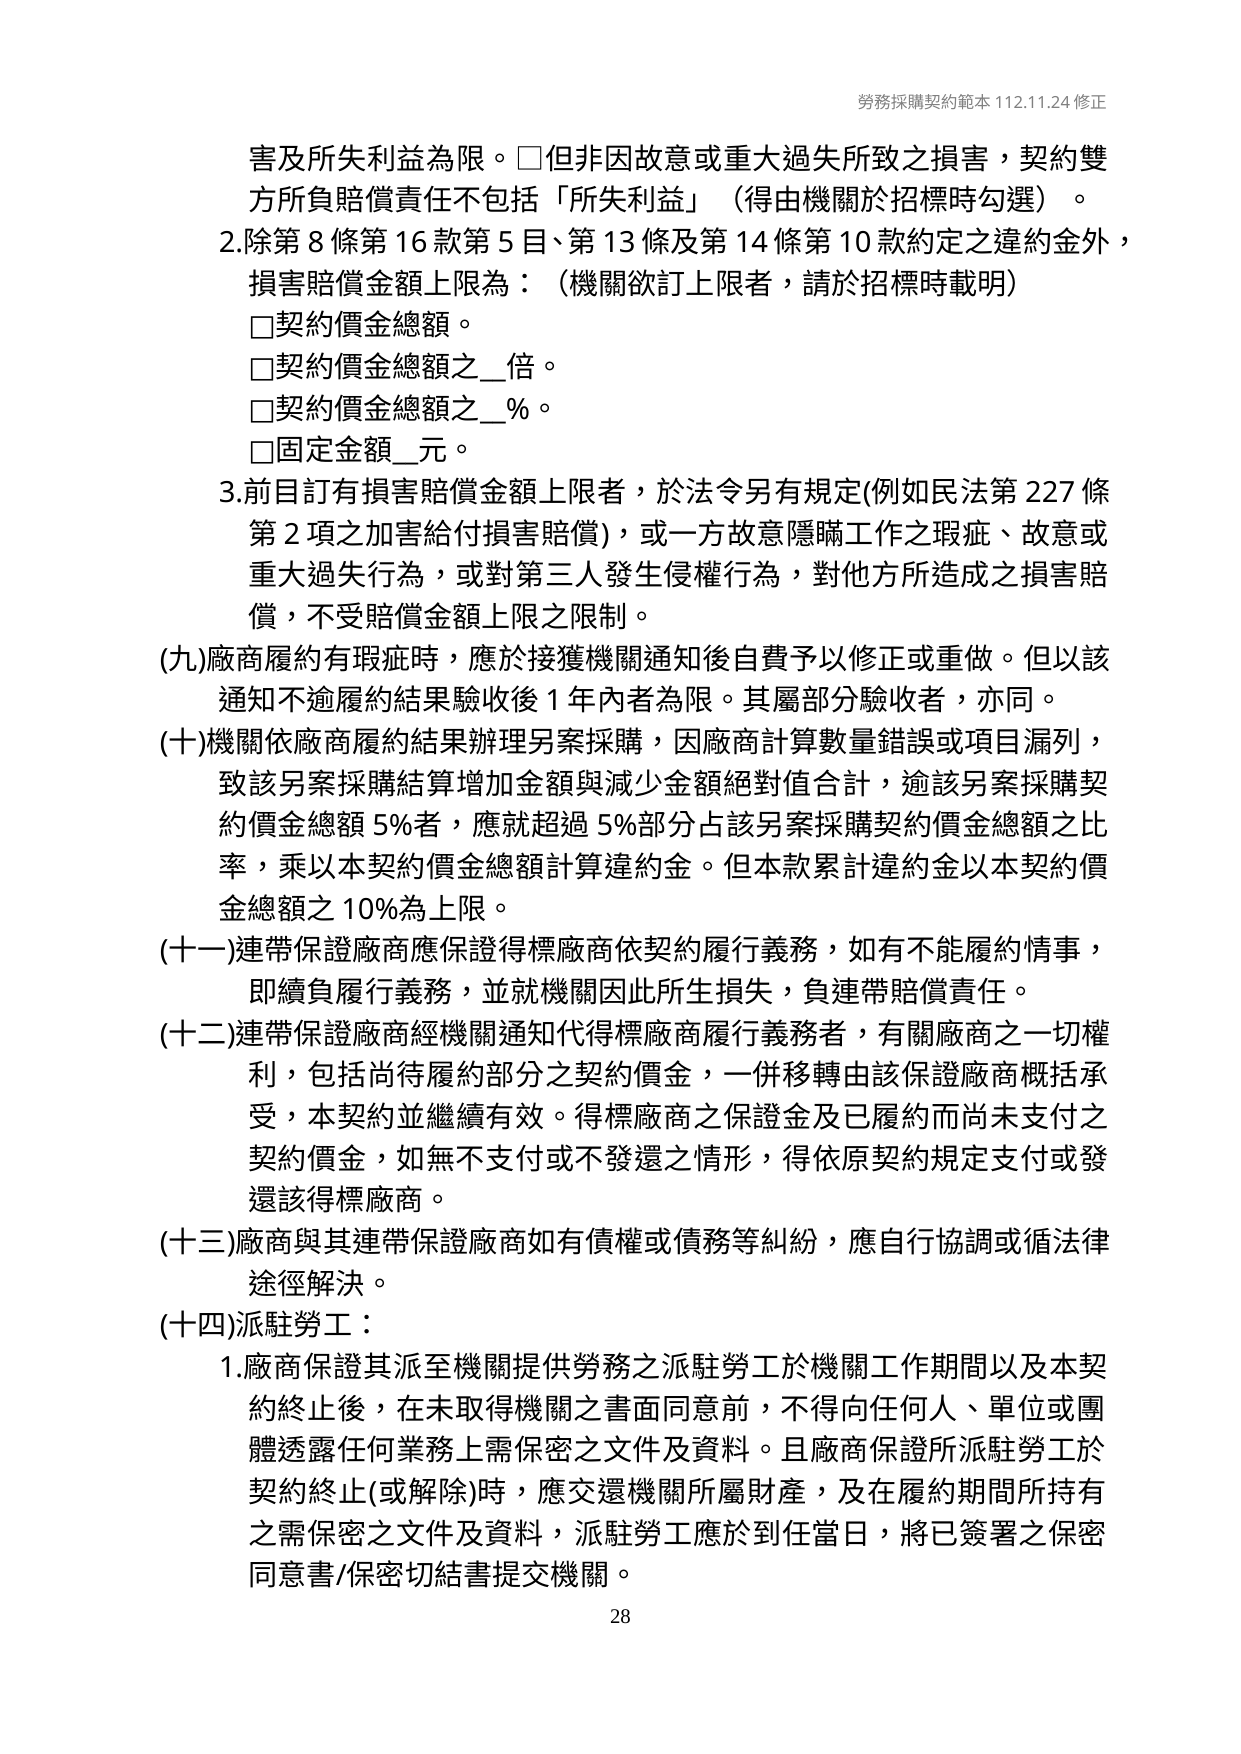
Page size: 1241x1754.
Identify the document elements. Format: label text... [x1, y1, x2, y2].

text □契約價金總額之__倍。 [248, 344, 1110, 386]
text 3.前目訂有損害賠償金額上限者，於法令另有規定(例如民法第227條第2項之加害給付損害賠償)，或一方故意隱瞞工作之瑕疵、故意或重大過失行為，或對第三人發生侵權行為，對他方所造成之損害賠償，不受賠償金額上限之限制。 [218, 469, 1110, 636]
text 2.除第8條第16款第5目、第13條及第14條第10款約定之違約金外，損害賠償金額上限為：（機關欲訂上限者，請於招標時載明） [218, 219, 1110, 302]
text □固定金額__元。 [248, 427, 1110, 469]
text □契約價金總額。 [248, 302, 1110, 344]
text (十)機關依廠商履約結果辦理另案採購，因廠商計算數量錯誤或項目漏列，致該另案採購結算增加金額與減少金額絕對值合計，逾該另案採購契約價金總額5%者，應就超過5%部分占該另案採購契約價金總額之比率，乘以本契約價金總額計算違約金。但本款累計違約金以本契約價金總額之10%為上限。 [159, 719, 1110, 927]
text (十四)派駐勞工： [159, 1302, 1110, 1344]
text 害及所失利益為限。□但非因故意或重大過失所致之損害，契約雙方所負賠償責任不包括「所失利益」（得由機關於招標時勾選）。 [218, 136, 1110, 219]
text (十一)連帶保證廠商應保證得標廠商依契約履行義務，如有不能履約情事，即續負履行義務，並就機關因此所生損失，負連帶賠償責任。 [159, 927, 1110, 1011]
text (十三)廠商與其連帶保證廠商如有債權或債務等糾紛，應自行協調或循法律途徑解決。 [159, 1219, 1110, 1302]
text □契約價金總額之__%。 [248, 386, 1110, 427]
text (十二)連帶保證廠商經機關通知代得標廠商履行義務者，有關廠商之一切權利，包括尚待履約部分之契約價金，一併移轉由該保證廠商概括承受，本契約並繼續有效。得標廠商之保證金及已履約而尚未支付之契約價金，如無不支付或不發還之情形，得依原契約規定支付或發還該得標廠商。 [159, 1011, 1110, 1219]
text (九)廠商履約有瑕疵時，應於接獲機關通知後自費予以修正或重做。但以該通知不逾履約結果驗收後1年內者為限。其屬部分驗收者，亦同。 [159, 636, 1110, 719]
text 1.廠商保證其派至機關提供勞務之派駐勞工於機關工作期間以及本契約終止後，在未取得機關之書面同意前，不得向任何人、單位或團體透露任何業務上需保密之文件及資料。且廠商保證所派駐勞工於契約終止(或解除)時，應交還機關所屬財產，及在履約期間所持有之需保密之文件及資料，派駐勞工應於到任當日，將已簽署之保密同意書/保密切結書提交機關。 [218, 1344, 1108, 1594]
